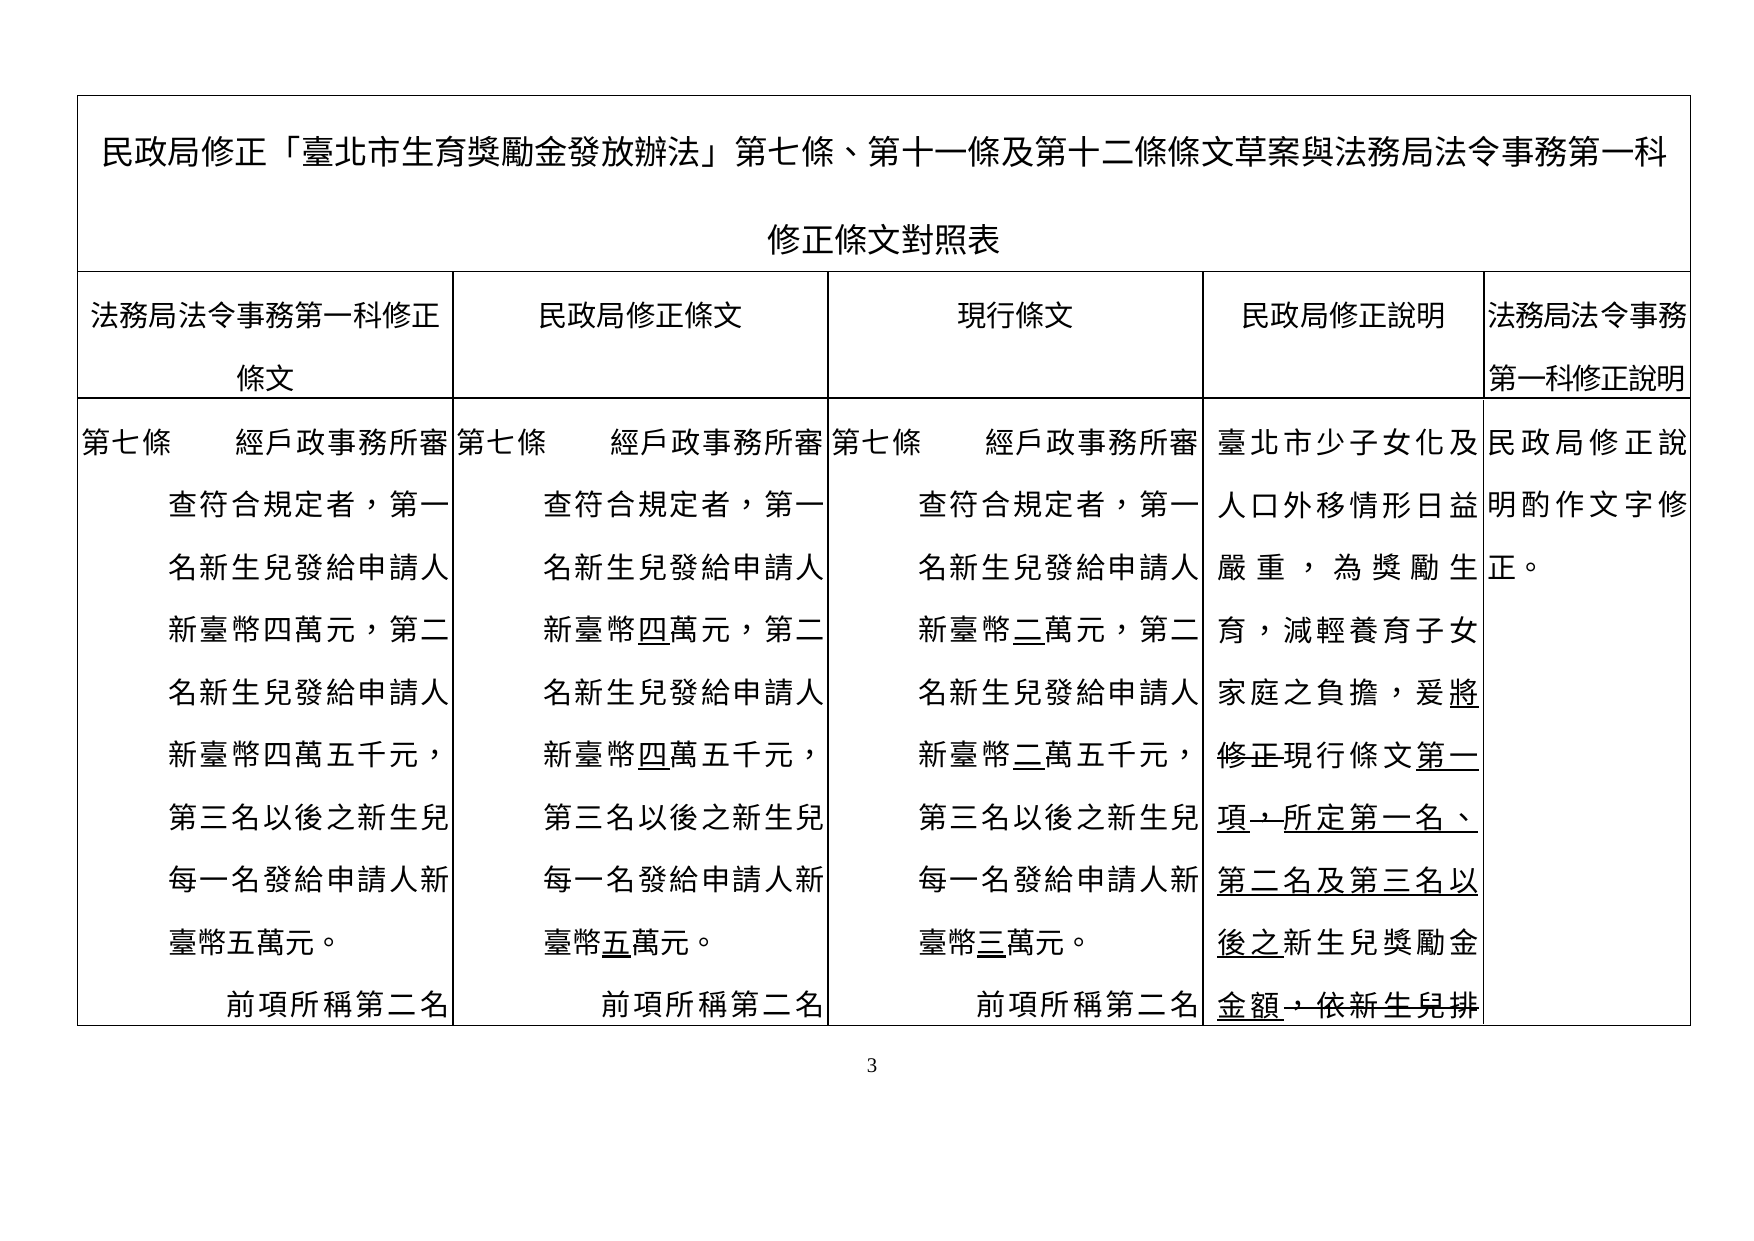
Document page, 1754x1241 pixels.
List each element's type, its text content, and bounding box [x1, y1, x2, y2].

table_cell 第七條 經戶政事務所審查符合規定者，第一名新生兒發給申請人新臺幣四萬元，第二名新生兒發給申請人新臺幣四萬五千元，第三名以後之新生兒每一名發給申請人新臺幣五萬元。 前項所稱第二名 [78, 399, 452, 1025]
table_cell 民政局修正說明 [1204, 272, 1483, 397]
table_cell 民政局修正說明酌作文字修正。 [1485, 399, 1690, 1025]
table_cell 第七條 經戶政事務所審查符合規定者，第一名新生兒發給申請人新臺幣二萬元，第二名新生兒發給申請人新臺幣二萬五千元，第三名以後之新生兒每一名發給申請人新臺幣三萬元。 前項所稱第二名 [829, 399, 1202, 1025]
table_cell 法務局法令事務第一科修正說明 [1485, 272, 1690, 397]
table_header 民政局修正「臺北市生育獎勵金發放辦法」第七條、第十一條及第十二條條文草案與法務局法令事務第一科 修正條文對照表 [78, 96, 1690, 271]
table_cell 第七條 經戶政事務所審查符合規定者，第一名新生兒發給申請人新臺幣四萬元，第二名新生兒發給申請人新臺幣四萬五千元，第三名以後之新生兒每一名發給申請人新臺幣五萬元。 前項所稱第二名 [454, 399, 827, 1025]
table_cell 法務局法令事務第一科修正條文 [78, 272, 452, 397]
table_cell 民政局修正條文 [454, 272, 827, 397]
table_header 臺北市少子女化及人口外移情形日益嚴重，為獎勵生育，減輕養育子女家庭之負擔，爰將修正現行條文第一項，所定第一名、第二名及第三名以後之新生兒獎勵金金額，依新生兒排 [1207, 400, 1483, 1024]
table_cell 現行條文 [829, 272, 1202, 397]
